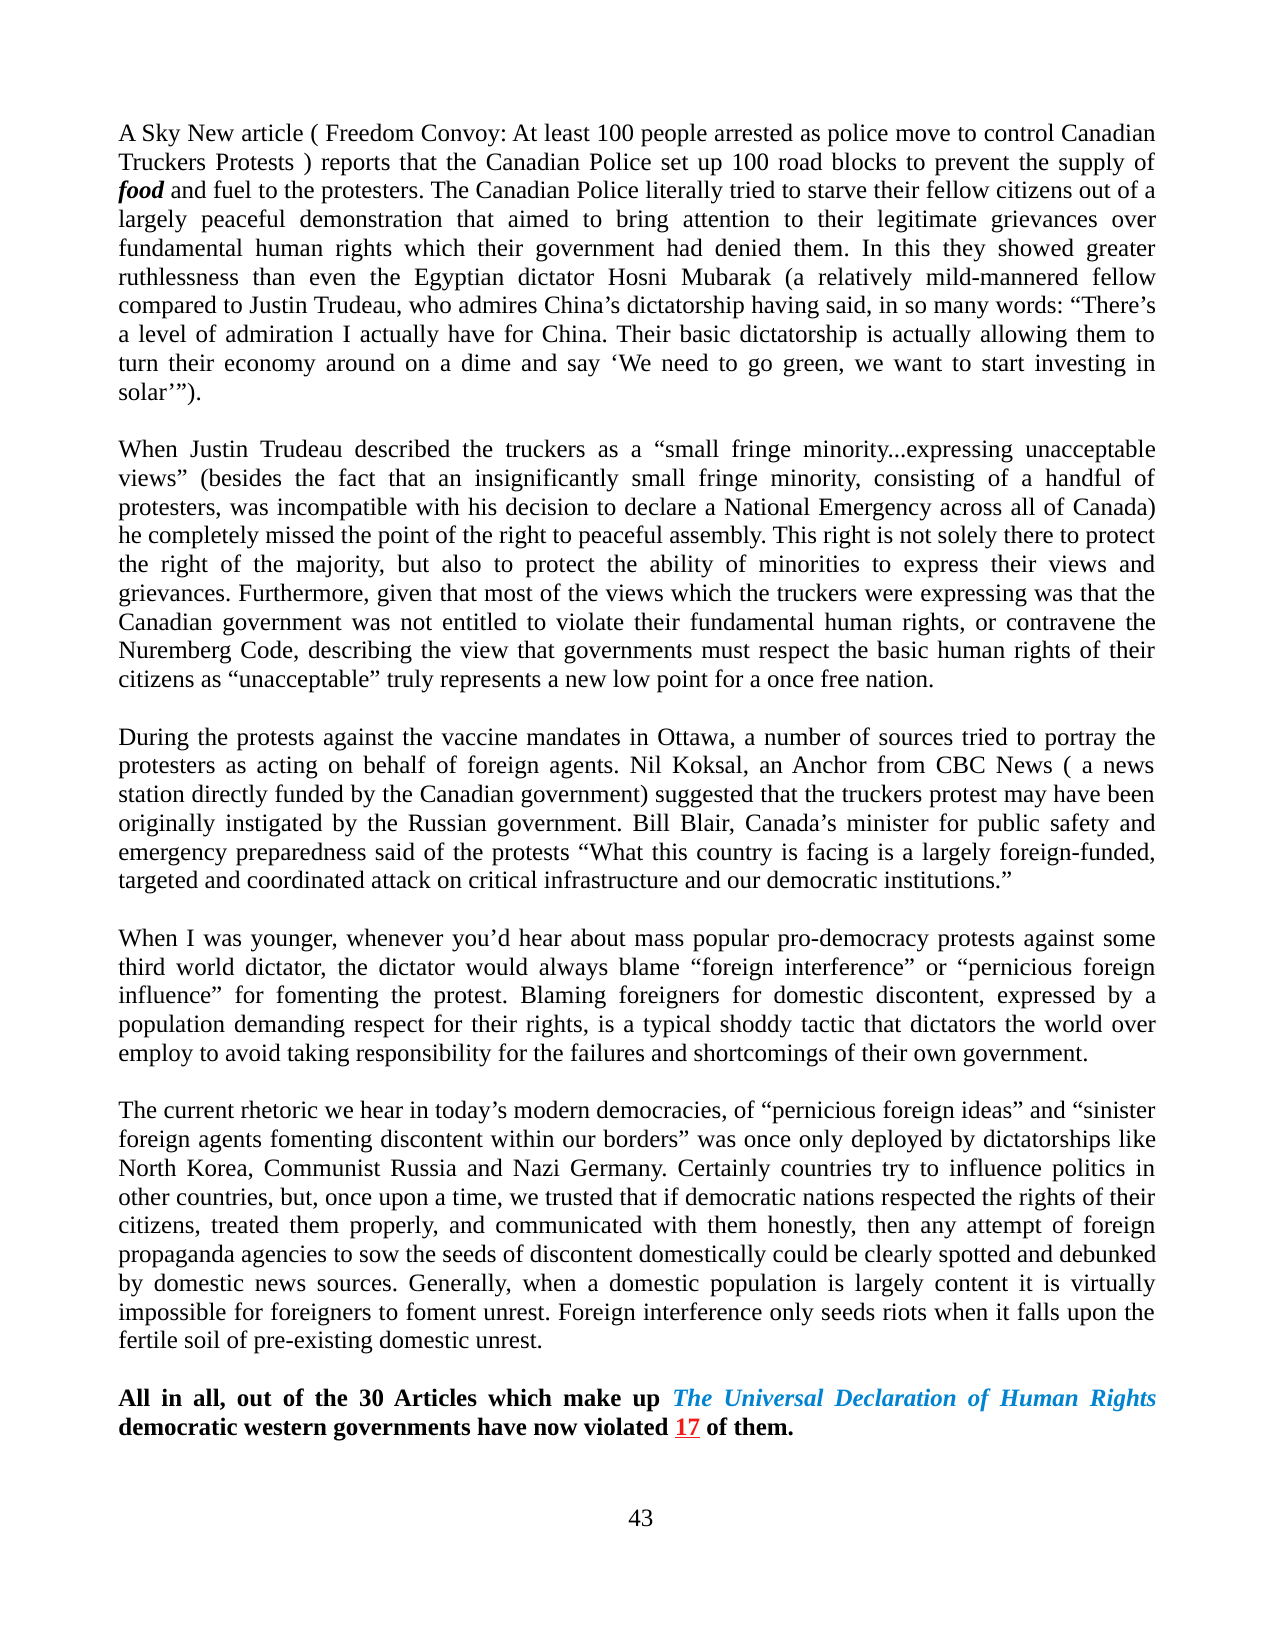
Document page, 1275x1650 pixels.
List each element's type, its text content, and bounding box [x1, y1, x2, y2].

text A Sky New article ( Freedom Convoy: At least 100 people arrested as police move to control Canadian Truckers Protests ) reports that the Canadian Police set up 100 road blocks to prevent the supply of food and fuel to the protesters. The Canadian Police literally tried to starve their fellow citizens out of a largely peaceful demonstration that aimed to bring attention to their legitimate grievances over fundamental human rights which their government had denied them. In this they showed greater ruthlessness than even the Egyptian dictator Hosni Mubarak (a relatively mild-mannered fellow compared to Justin Trudeau, who admires China’s dictatorship having said, in so many words: “There’s a level of admiration I actually have for China. Their basic dictatorship is actually allowing them to turn their economy around on a dime and say ‘We need to go green, we want to start investing in solar’”). [118, 118, 1157, 406]
text When Justin Trudeau described the truckers as a “small fringe minority...expressing unacceptable views” (besides the fact that an insignificantly small fringe minority, consisting of a handful of protesters, was incompatible with his decision to declare a National Emergency across all of Canada) he completely missed the point of the right to peaceful assembly. This right is not solely there to protect the right of the majority, but also to protect the ability of minorities to express their views and grievances. Furthermore, given that most of the views which the truckers were expressing was that the Canadian government was not entitled to violate their fundamental human rights, or contravene the Nuremberg Code, describing the view that governments must respect the basic human rights of their citizens as “unacceptable” truly represents a new low point for a once free nation. [118, 434, 1157, 693]
text During the protests against the vaccine mandates in Ottawa, a number of sources tried to portray the protesters as acting on behalf of foreign agents. Nil Koksal, an Anchor from CBC News ( a news station directly funded by the Canadian government) suggested that the truckers protest may have been originally instigated by the Russian government. Bill Blair, Canada’s minister for public safety and emergency preparedness said of the protests “What this country is facing is a largely foreign-funded, targeted and coordinated attack on critical infrastructure and our democratic institutions.” [118, 722, 1157, 894]
text All in all, out of the 30 Articles which make up The Universal Declaration of Human Rights democratic western governments have now violated 17 of them. [118, 1383, 1157, 1441]
text The current rhetoric we hear in today’s modern democracies, of “pernicious foreign ideas” and “sinister foreign agents fomenting discontent within our borders” was once only deployed by dictatorships like North Korea, Communist Russia and Nazi Germany. Certainly countries try to influence politics in other countries, but, once upon a time, we trusted that if democratic nations respected the rights of their citizens, treated them properly, and communicated with them honestly, then any attempt of foreign propaganda agencies to sow the seeds of discontent domestically could be clearly spotted and debunked by domestic news sources. Generally, when a domestic population is largely content it is virtually impossible for foreigners to foment unrest. Foreign interference only seeds riots when it falls upon the fertile soil of pre-existing domestic unrest. [118, 1096, 1157, 1354]
text When I was younger, whenever you’d hear about mass popular pro-democracy protests against some third world dictator, the dictator would always blame “foreign interference” or “pernicious foreign influence” for fomenting the protest. Blaming foreigners for domestic discontent, expressed by a population demanding respect for their rights, is a typical shoddy tactic that dictators the world over employ to avoid taking responsibility for the failures and shortcomings of their own government. [118, 923, 1157, 1067]
